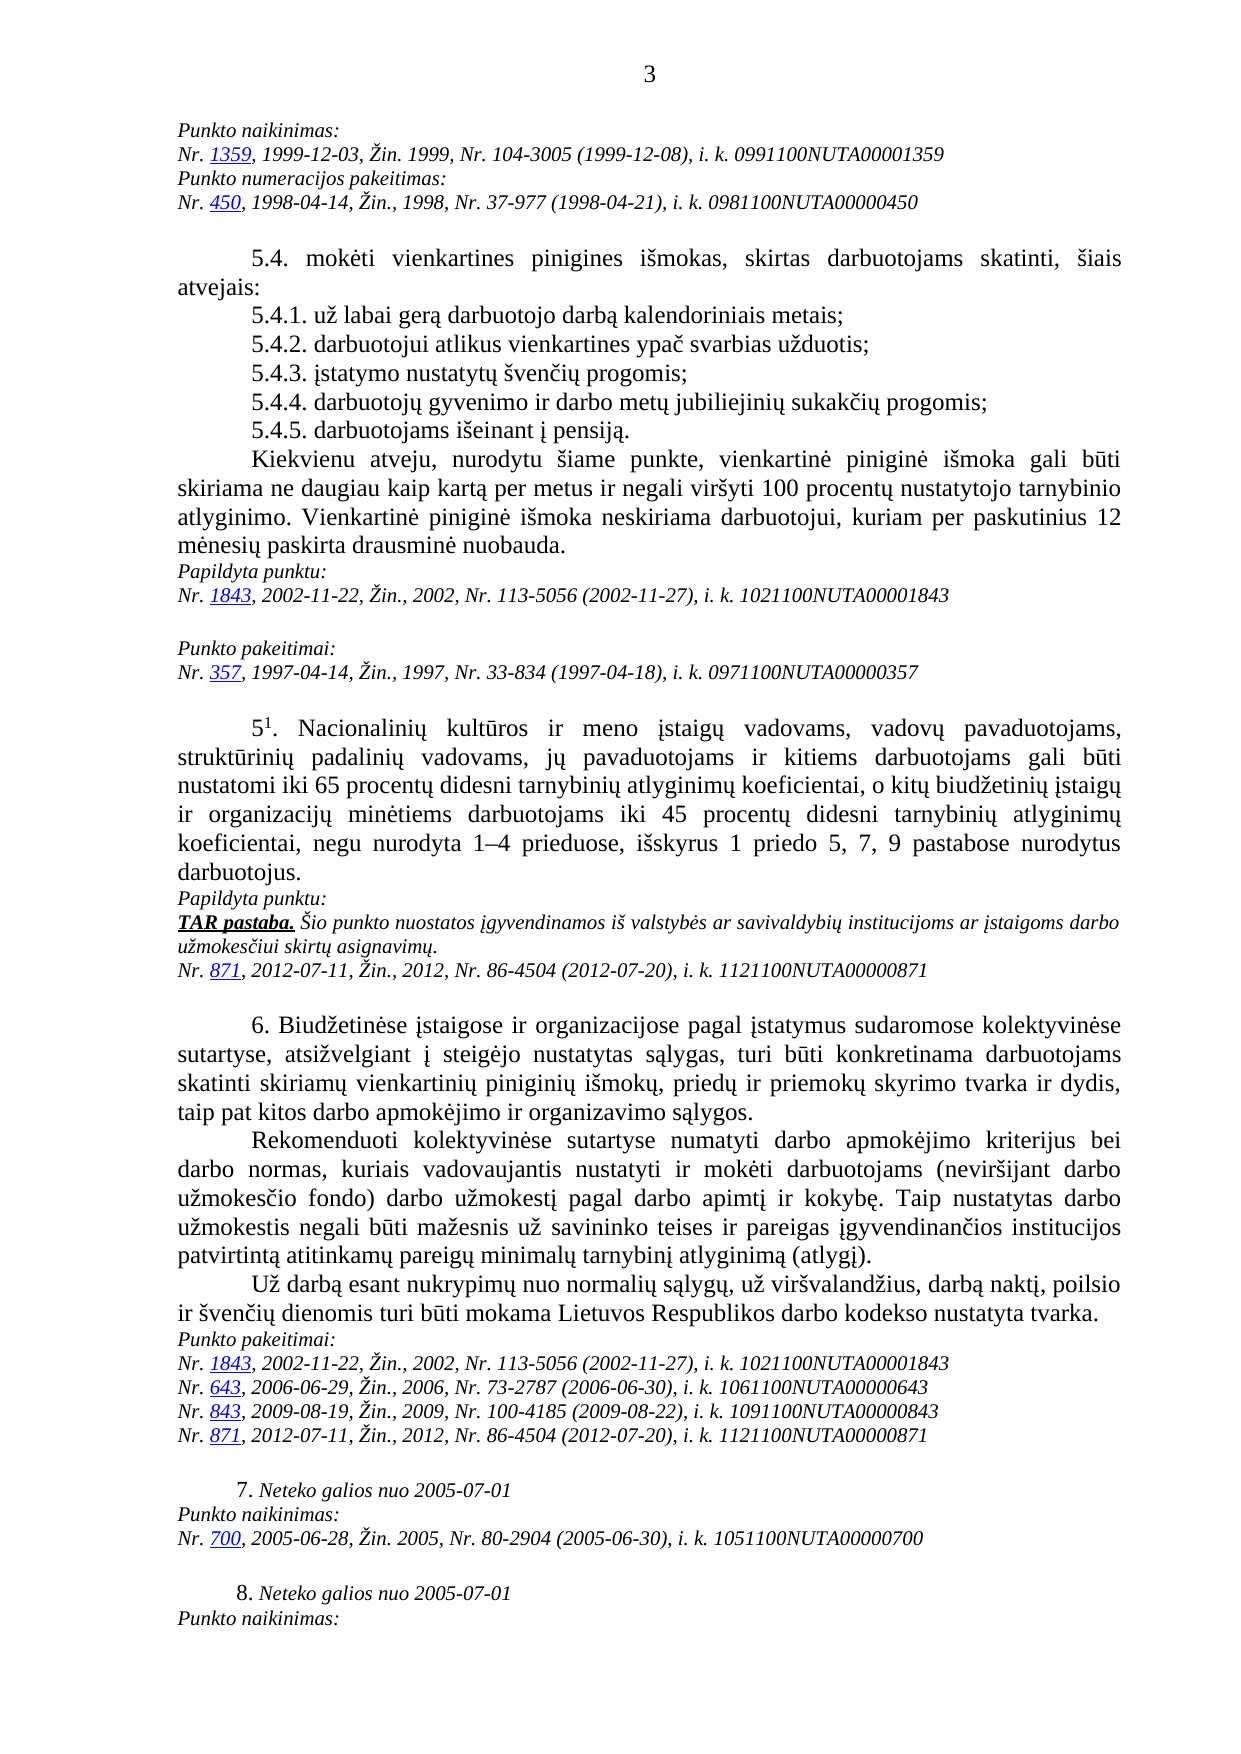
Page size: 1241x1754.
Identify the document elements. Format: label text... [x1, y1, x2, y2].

text 6. Biudžetinėse įstaigose ir organizacijose pagal įstatymus sudaromose kolektyvinėse sutartyse, atsižvelgiant į steigėjo nustatytas sąlygas, turi būti konkretinama darbuotojams skatinti skiriamų vienkartinių piniginių išmokų, priedų ir priemokų skyrimo tvarka ir dydis, taip pat kitos darbo apmokėjimo ir organizavimo sąlygos. [177, 1011, 1122, 1126]
text Punkto naikinimas: [177, 1606, 1122, 1629]
text Papildyta punktu: [177, 886, 1122, 910]
text TAR pastaba. Šio punkto nuostatos įgyvendinamos iš valstybės ar savivaldybių institucijoms ar įstaigoms darbo užmokesčiui skirtų asignavimų. [177, 910, 1122, 958]
text Rekomenduoti kolektyvinėse sutartyse numatyti darbo apmokėjimo kriterijus bei darbo normas, kuriais vadovaujantis nustatyti ir mokėti darbuotojams (neviršijant darbo užmokesčio fondo) darbo užmokestį pagal darbo apimtį ir kokybę. Taip nustatytas darbo užmokestis negali būti mažesnis už savininko teises ir pareigas įgyvendinančios institucijos patvirtintą atitinkamų pareigų minimalų tarnybinį atlyginimą (atlygį). [177, 1126, 1122, 1269]
text 8. Neteko galios nuo 2005-07-01 [177, 1579, 1122, 1606]
text 5.4.3. įstatymo nustatytų švenčių progomis; [177, 358, 1122, 387]
text 5.4.5. darbuotojams išeinant į pensiją. [177, 416, 1122, 444]
text Papildyta punktu: [177, 559, 1122, 583]
text Nr. 843, 2009-08-19, Žin., 2009, Nr. 100-4185 (2009-08-22), i. k. 1091100NUTA00000843 [177, 1399, 1122, 1423]
text Nr. 357, 1997-04-14, Žin., 1997, Nr. 33-834 (1997-04-18), i. k. 0971100NUTA00000357 [177, 660, 1122, 684]
text 5.4. mokėti vienkartines pinigines išmokas, skirtas darbuotojams skatinti, šiais atvejais: [177, 243, 1122, 301]
text Nr. 871, 2012-07-11, Žin., 2012, Nr. 86-4504 (2012-07-20), i. k. 1121100NUTA00000871 [177, 958, 1122, 982]
text Nr. 1843, 2002-11-22, Žin., 2002, Nr. 113-5056 (2002-11-27), i. k. 1021100NUTA00001843 [177, 583, 1122, 607]
text Nr. 643, 2006-06-29, Žin., 2006, Nr. 73-2787 (2006-06-30), i. k. 1061100NUTA00000643 [177, 1375, 1122, 1399]
text Punkto naikinimas: [177, 118, 1122, 142]
text 5.4.4. darbuotojų gyvenimo ir darbo metų jubiliejinių sukakčių progomis; [177, 387, 1122, 416]
text Punkto numeracijos pakeitimas: [177, 166, 1122, 190]
text Už darbą esant nukrypimų nuo normalių sąlygų, už viršvalandžius, darbą naktį, poilsio ir švenčių dienomis turi būti mokama Lietuvos Respublikos darbo kodekso nustatyta tvarka. [177, 1269, 1122, 1327]
text Nr. 1359, 1999-12-03, Žin. 1999, Nr. 104-3005 (1999-12-08), i. k. 0991100NUTA00001359 [177, 142, 1122, 166]
text 7. Neteko galios nuo 2005-07-01 [177, 1476, 1122, 1502]
text Punkto pakeitimai: [177, 1327, 1122, 1351]
text Nr. 450, 1998-04-14, Žin., 1998, Nr. 37-977 (1998-04-21), i. k. 0981100NUTA00000450 [177, 190, 1122, 214]
text Nr. 871, 2012-07-11, Žin., 2012, Nr. 86-4504 (2012-07-20), i. k. 1121100NUTA00000871 [177, 1423, 1122, 1447]
text 5.4.2. darbuotojui atlikus vienkartines ypač svarbias užduotis; [177, 329, 1122, 358]
text Punkto naikinimas: [177, 1502, 1122, 1526]
text 51. Nacionalinių kultūros ir meno įstaigų vadovams, vadovų pavaduotojams, struktūrinių padalinių vadovams, jų pavaduotojams ir kitiems darbuotojams gali būti nustatomi iki 65 procentų didesni tarnybinių atlyginimų koeficientai, o kitų biudžetinių įstaigų ir organizacijų minėtiems darbuotojams iki 45 procentų didesni tarnybinių atlyginimų koeficientai, negu nurodyta 1–4 prieduose, išskyrus 1 priedo 5, 7, 9 pastabose nurodytus darbuotojus. [177, 713, 1122, 886]
text Punkto pakeitimai: [177, 636, 1122, 660]
text Kiekvienu atveju, nurodytu šiame punkte, vienkartinė piniginė išmoka gali būti skiriama ne daugiau kaip kartą per metus ir negali viršyti 100 procentų nustatytojo tarnybinio atlyginimo. Vienkartinė piniginė išmoka neskiriama darbuotojui, kuriam per paskutinius 12 mėnesių paskirta drausminė nuobauda. [177, 444, 1122, 559]
text Nr. 700, 2005-06-28, Žin. 2005, Nr. 80-2904 (2005-06-30), i. k. 1051100NUTA00000700 [177, 1526, 1122, 1550]
text 5.4.1. už labai gerą darbuotojo darbą kalendoriniais metais; [177, 301, 1122, 329]
text Nr. 1843, 2002-11-22, Žin., 2002, Nr. 113-5056 (2002-11-27), i. k. 1021100NUTA00001843 [177, 1351, 1122, 1375]
